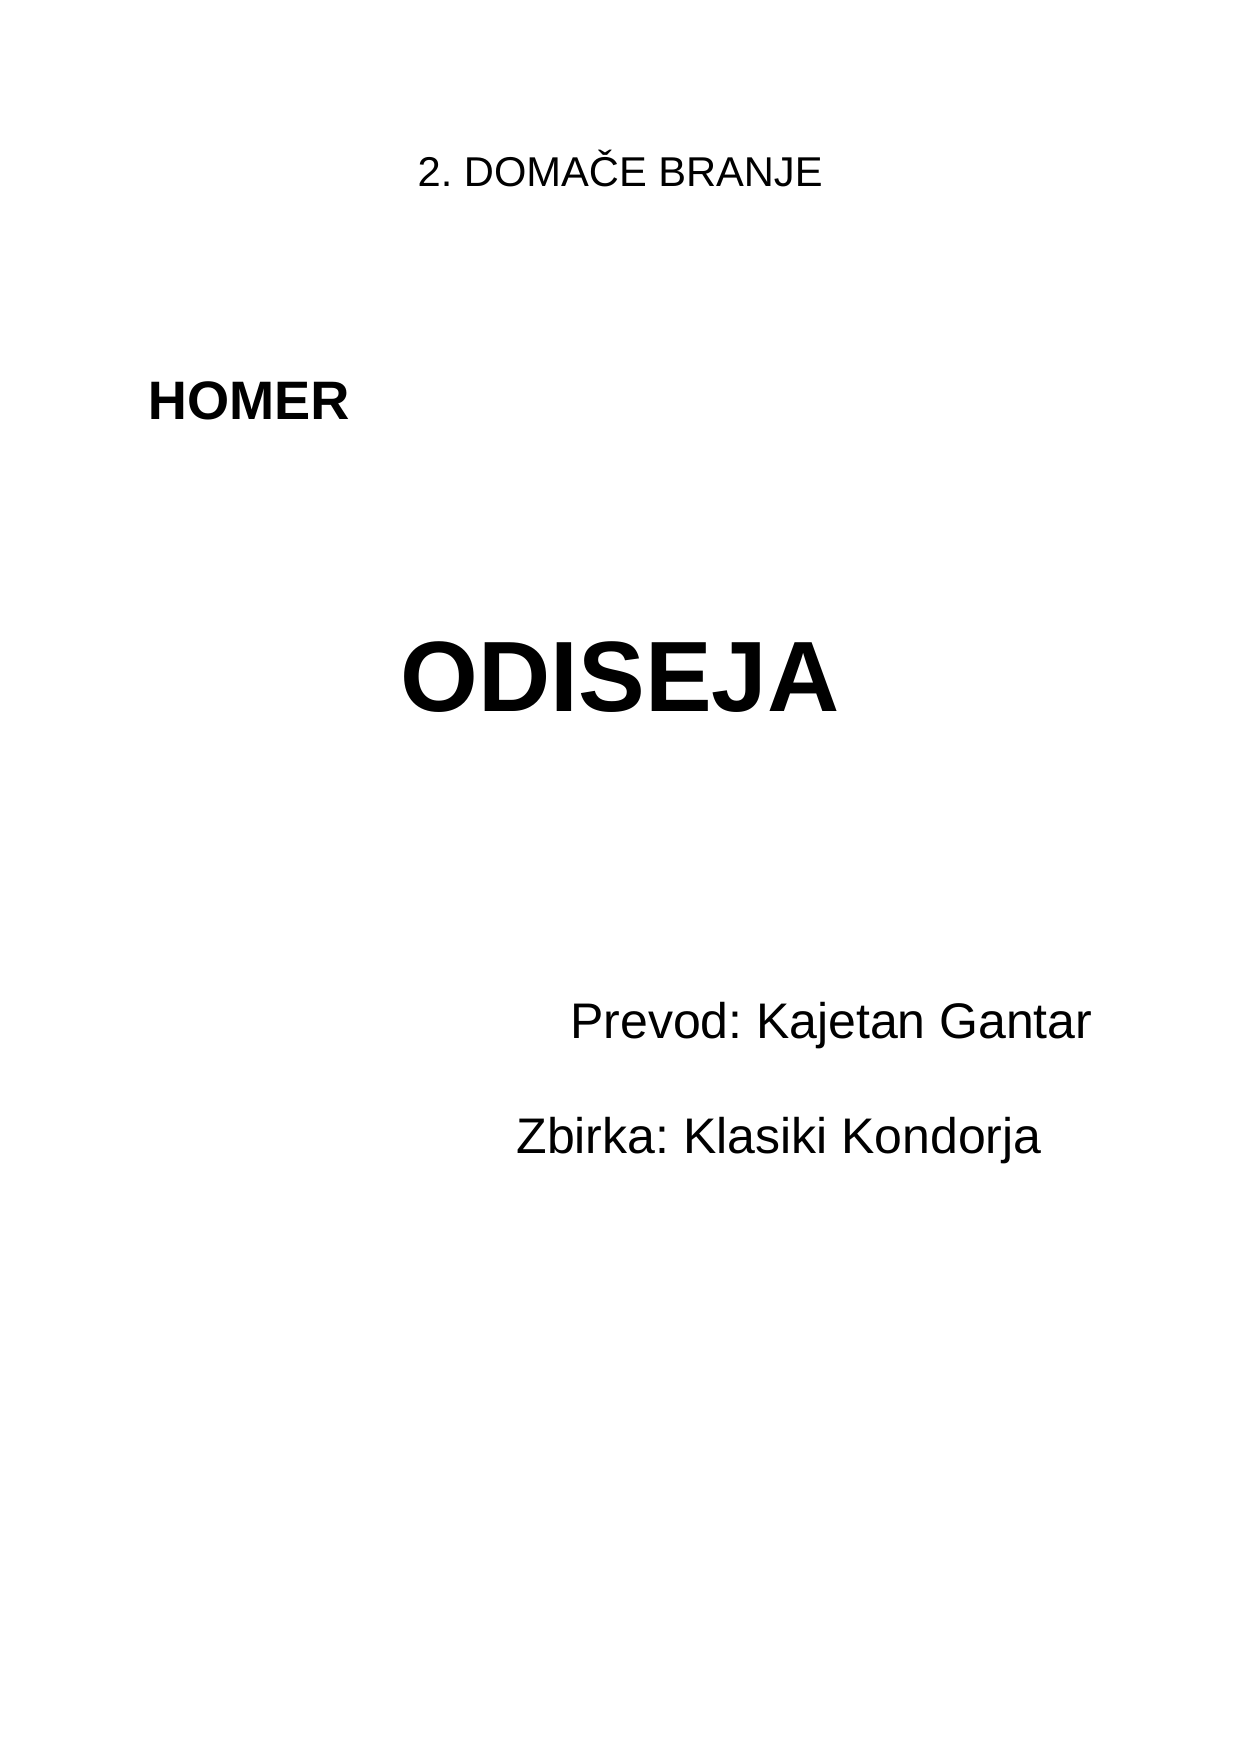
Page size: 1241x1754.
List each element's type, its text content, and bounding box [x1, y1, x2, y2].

subtitle 2. DOMAČE BRANJE [148, 148, 1093, 196]
subtitle Zbirka: Klasiki Kondorja [516, 1106, 1093, 1164]
subtitle Prevod: Kajetan Gantar [148, 991, 1093, 1049]
subtitle HOMER [148, 368, 1093, 431]
subtitle ODISEJA [148, 617, 1093, 732]
